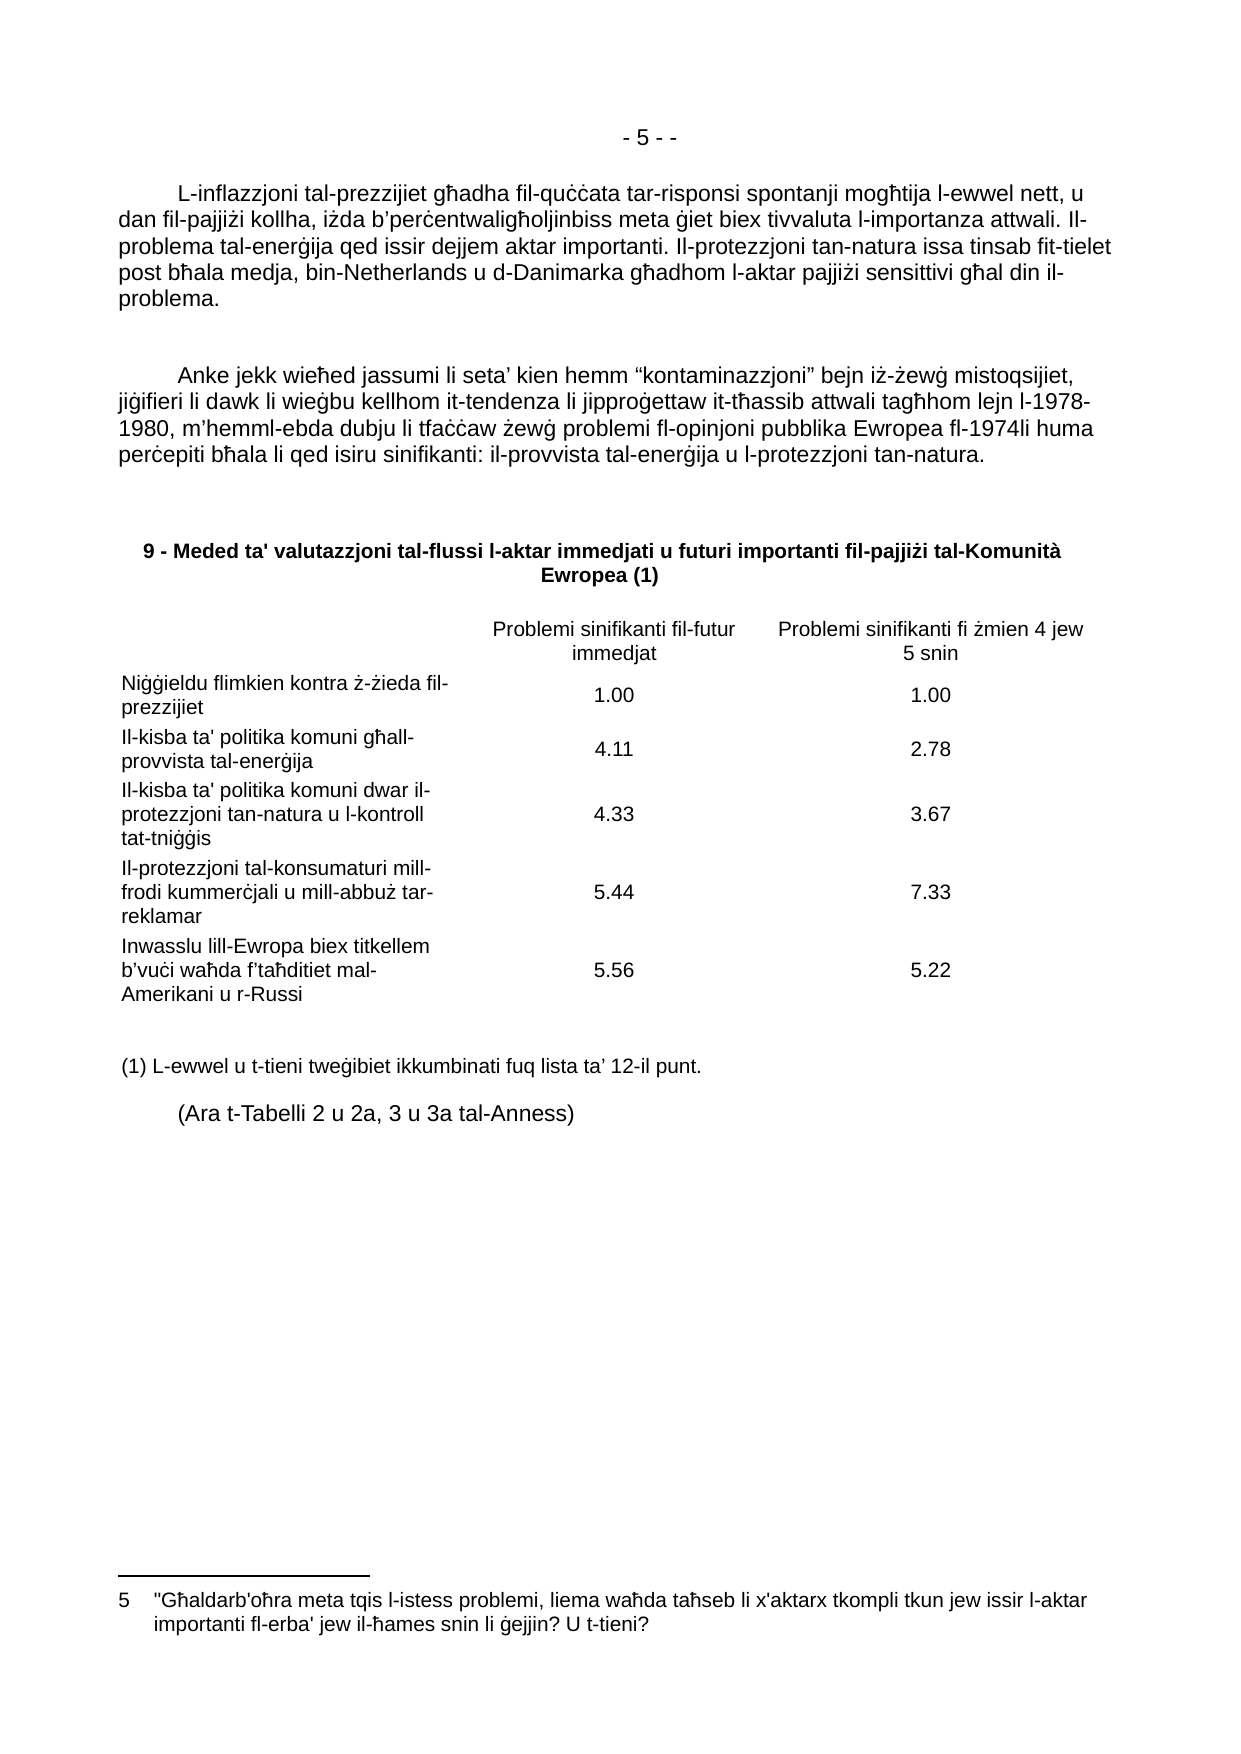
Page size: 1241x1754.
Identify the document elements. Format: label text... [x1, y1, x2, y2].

table_cell 4,33 [454, 775, 774, 853]
table_cell 2,78 [774, 722, 1087, 775]
table_cell Il-kisba ta' politika komuni għall-provvista tal-enerġija [118, 722, 454, 775]
table_cell [454, 1009, 774, 1038]
table_cell 5,44 [454, 853, 774, 931]
table_cell [774, 1009, 1087, 1038]
table_cell 1,00 [774, 668, 1087, 722]
table_cell 4,11 [454, 722, 774, 775]
table_cell 1,00 [454, 668, 774, 722]
table_cell [118, 614, 454, 668]
table_cell (1) L-ewwel u t-tieni tweġibiet ikkumbinati fuq lista ta’ 12-il punt. [118, 1038, 1087, 1094]
table_cell 7,33 [774, 853, 1087, 931]
table_cell Problemi sinifikanti fi żmien 4 jew 5 snin [774, 614, 1087, 668]
table_cell [118, 1009, 454, 1038]
table_cell Niġġieldu flimkien kontra ż-żieda fil-prezzijiet [118, 668, 454, 722]
text (Ara t-Tabelli 2 u 2a, 3 u 3a tal-Anness) [118, 1100, 1122, 1126]
table_cell 5,56 [454, 931, 774, 1008]
table_cell Problemi sinifikanti fil-futur immedjat [454, 614, 774, 668]
table_cell Il-kisba ta' politika komuni dwar il-protezzjoni tan-natura u l-kontroll tat-tniġġis [118, 775, 454, 853]
text Anke jekk wieħed jassumi li seta’ kien hemm “kontaminazzjoni” bejn iż-żewġ mistoqsijiet, jiġifieri li dawk li wieġbu kellhom it-tendenza li jipproġettaw it-tħassib attwali tagħhom lejn l-1978-1980, m’hemml-ebda dubju li tfaċċaw żewġ problemi fl-opinjoni pubblika Ewropea fl-1974li huma perċepiti bħala li qed isiru sinifikanti: il-provvista tal-enerġija u l-protezzjoni tan-natura. [118, 362, 1122, 467]
table_cell 3,67 [774, 775, 1087, 853]
text L-inflazzjoni tal-prezzijiet għadha fil-quċċata tar-risponsi spontanji mogħtija l-ewwel nett, u dan fil-pajjiżi kollha, iżda b’perċentwaligħoljinbiss meta ġiet biex tivvaluta l-importanza attwali. Il-problema tal-enerġija qed issir dejjem aktar importanti. Il-protezzjoni tan-natura issa tinsab fit-tielet post bħala medja, bin-Netherlands u d-Danimarka għadhom l-aktar pajjiżi sensittivi għal din il-problema. [118, 180, 1122, 312]
text "Għaldarb'oħra meta tqis l-istess problemi, liema waħda taħseb li x'aktarx tkompli tkun jew issir l-aktar importanti fl-erba' jew il-ħames snin li ġejjin? U t-tieni? [118, 1588, 1122, 1636]
table_cell Il-protezzjoni tal-konsumaturi mill-frodi kummerċjali u mill-abbuż tar-reklamar [118, 853, 454, 931]
table_cell Inwasslu lill-Ewropa biex titkellem b’vuċi waħda f’taħditiet mal-Amerikani u r-Russi [118, 931, 454, 1008]
table_cell 5,22 [774, 931, 1087, 1008]
table_header 9 - Meded ta' valutazzjoni tal-flussi l-aktar immedjati u futuri importanti fil-pajjiżi tal-Komunità Ewropea (1) [118, 511, 1087, 614]
